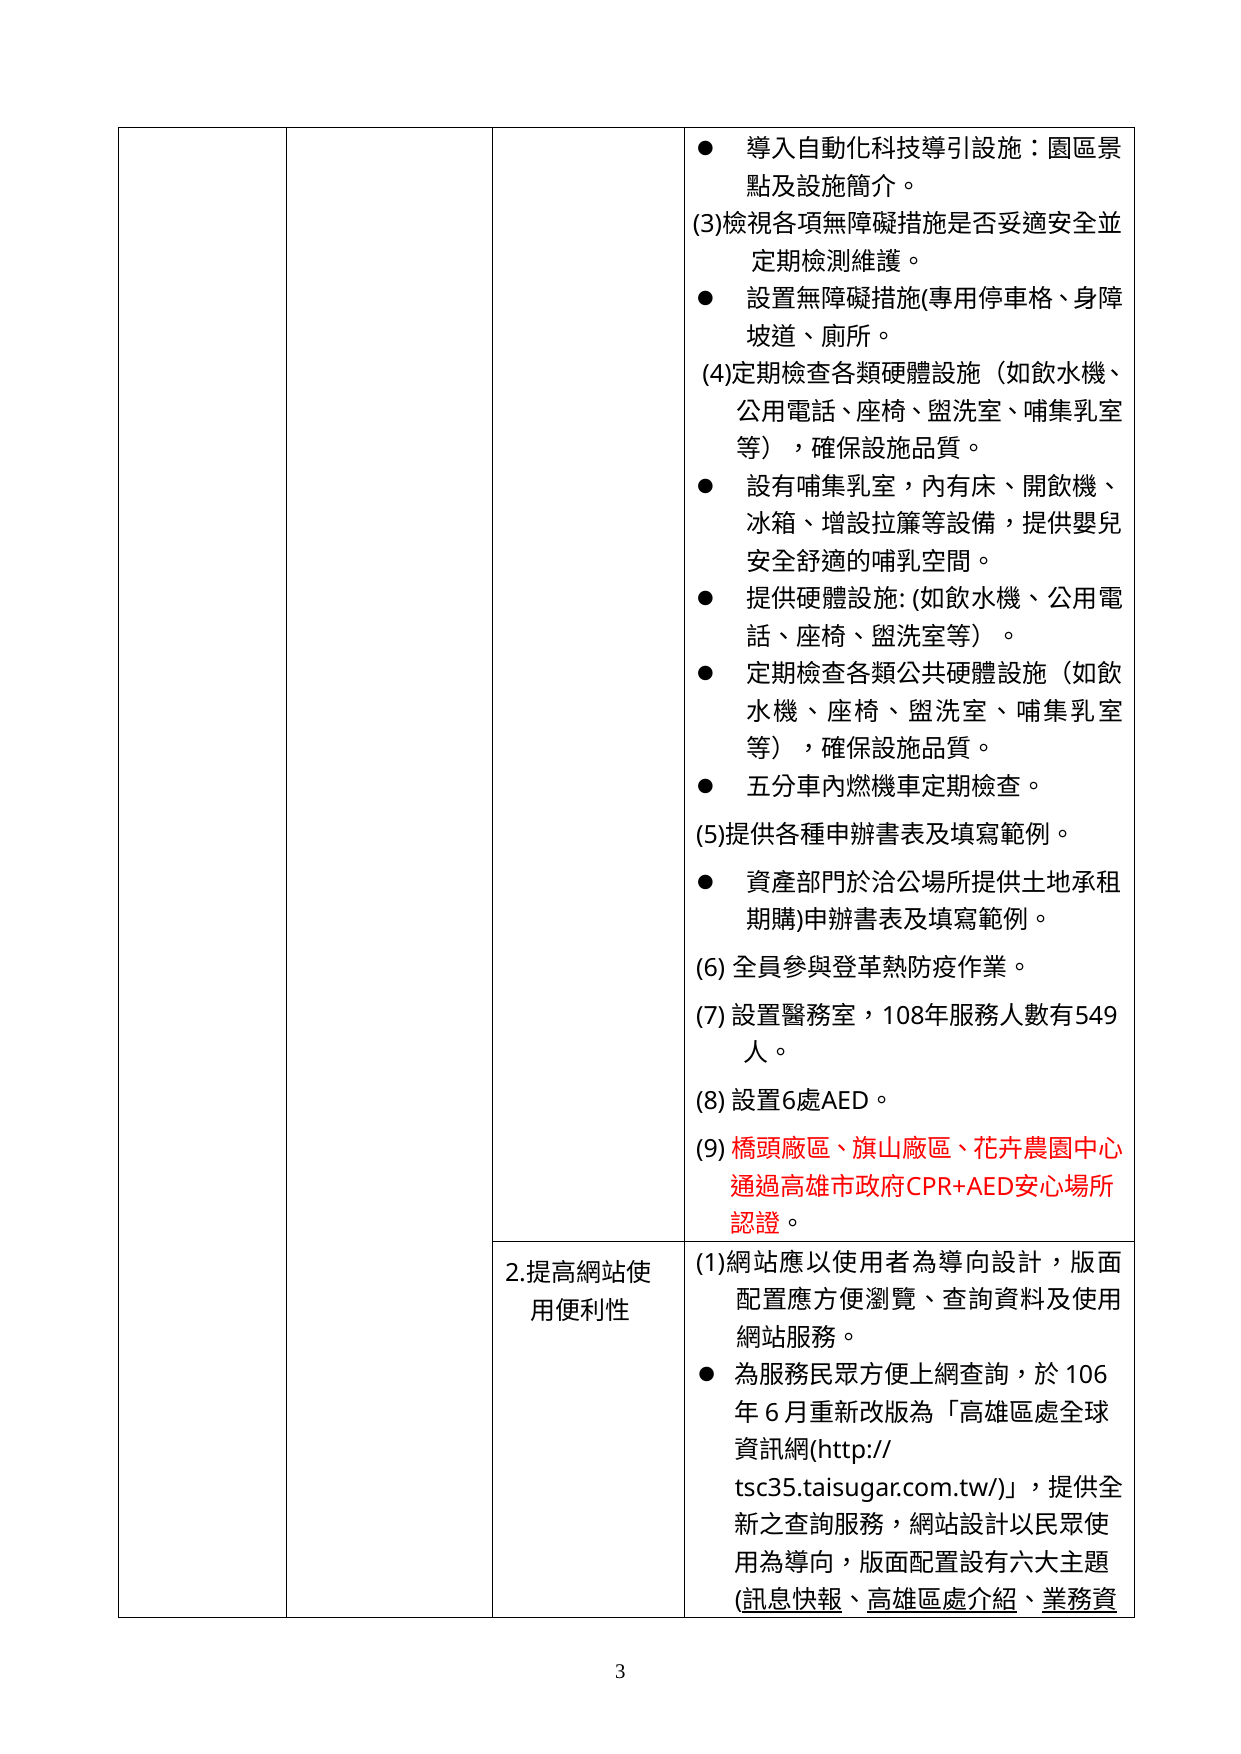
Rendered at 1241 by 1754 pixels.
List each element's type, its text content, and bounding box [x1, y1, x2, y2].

table_cell (1)規劃並進行環境美（綠）化及輔以舒適、明亮、整潔，建置民眾洽公的合宜服務環境。 製糖工廠環境改善。 橋頭廠區:設置裝置藝術，利用工廠廢棄機械零件組合製成鐵件藝術品及兒童遊憩設施，美化園區景觀，提供遊客觀賞及遊憩場所。 園區及各部門辦公室周圍環境美（綠）化。 (2)確保服務項目、服務人員（姓名及代理人）、方向引導等標示正確、易於辨識，且提供雙語（或多語）標示服務。 為方便洽公民眾及遊客辨識，於橋頭廠區、花卉農園中心設置部門配置圖、標示圖及園區配置導覽圖、地面引導指示等，並提供中英雙語標示及QR-Code。 導入自動化科技導引設施：園區景點及設施簡介。 (3)檢視各項無障礙措施是否妥適安全並定期檢測維護。 設置無障礙措施(專用停車格、身障坡道、廁所。 (4)定期檢查各類硬體設施（如飲水機、公用電話、座椅、盥洗室、哺集乳室等），確保設施品質。 設有哺集乳室，內有床、開飲機、冰箱、增設拉簾等設備，提供嬰兒安全舒適的哺乳空間。 提供硬體設施: (如飲水機、公用電話、座椅、盥洗室等）。 定期檢查各類公共硬體設施（如飲水機、座椅、盥洗室、哺集乳室等），確保設施品質。 五分車內燃機車定期檢查。 (5)提供各種申辦書表及填寫範例。 資產部門於洽公場所提供土地承租期購)申辦書表及填寫範例。 (6) 全員參與登革熱防疫作業。 (7) 設置醫務室，108年服務人數有549人。 (8) 設置6處AED。 (9) 橋頭廠區、旗山廠區、花卉農園中心通過高雄市政府CPR+AED安心場所認證。 [685, 128, 1134, 1241]
table_cell [287, 128, 492, 1617]
table_cell (1)網站應以使用者為導向設計，版面配置應方便瀏覽、查詢資料及使用網站服務。 為服務民眾方便上網查詢，於106年6月重新改版為「高雄區處全球資訊網(http://tsc35.taisugar.com.tw/)」，提供全新之查詢服務，網站設計以民眾使用為導向，版面配置設有六大主題(訊息快報、高雄區處介紹、業務資 [685, 1242, 1134, 1617]
table_cell 2.提高網站使用便利性 [493, 1242, 684, 1617]
table_cell 1.提升服務設施合宜度 [493, 128, 684, 1241]
table_cell [119, 128, 286, 1617]
